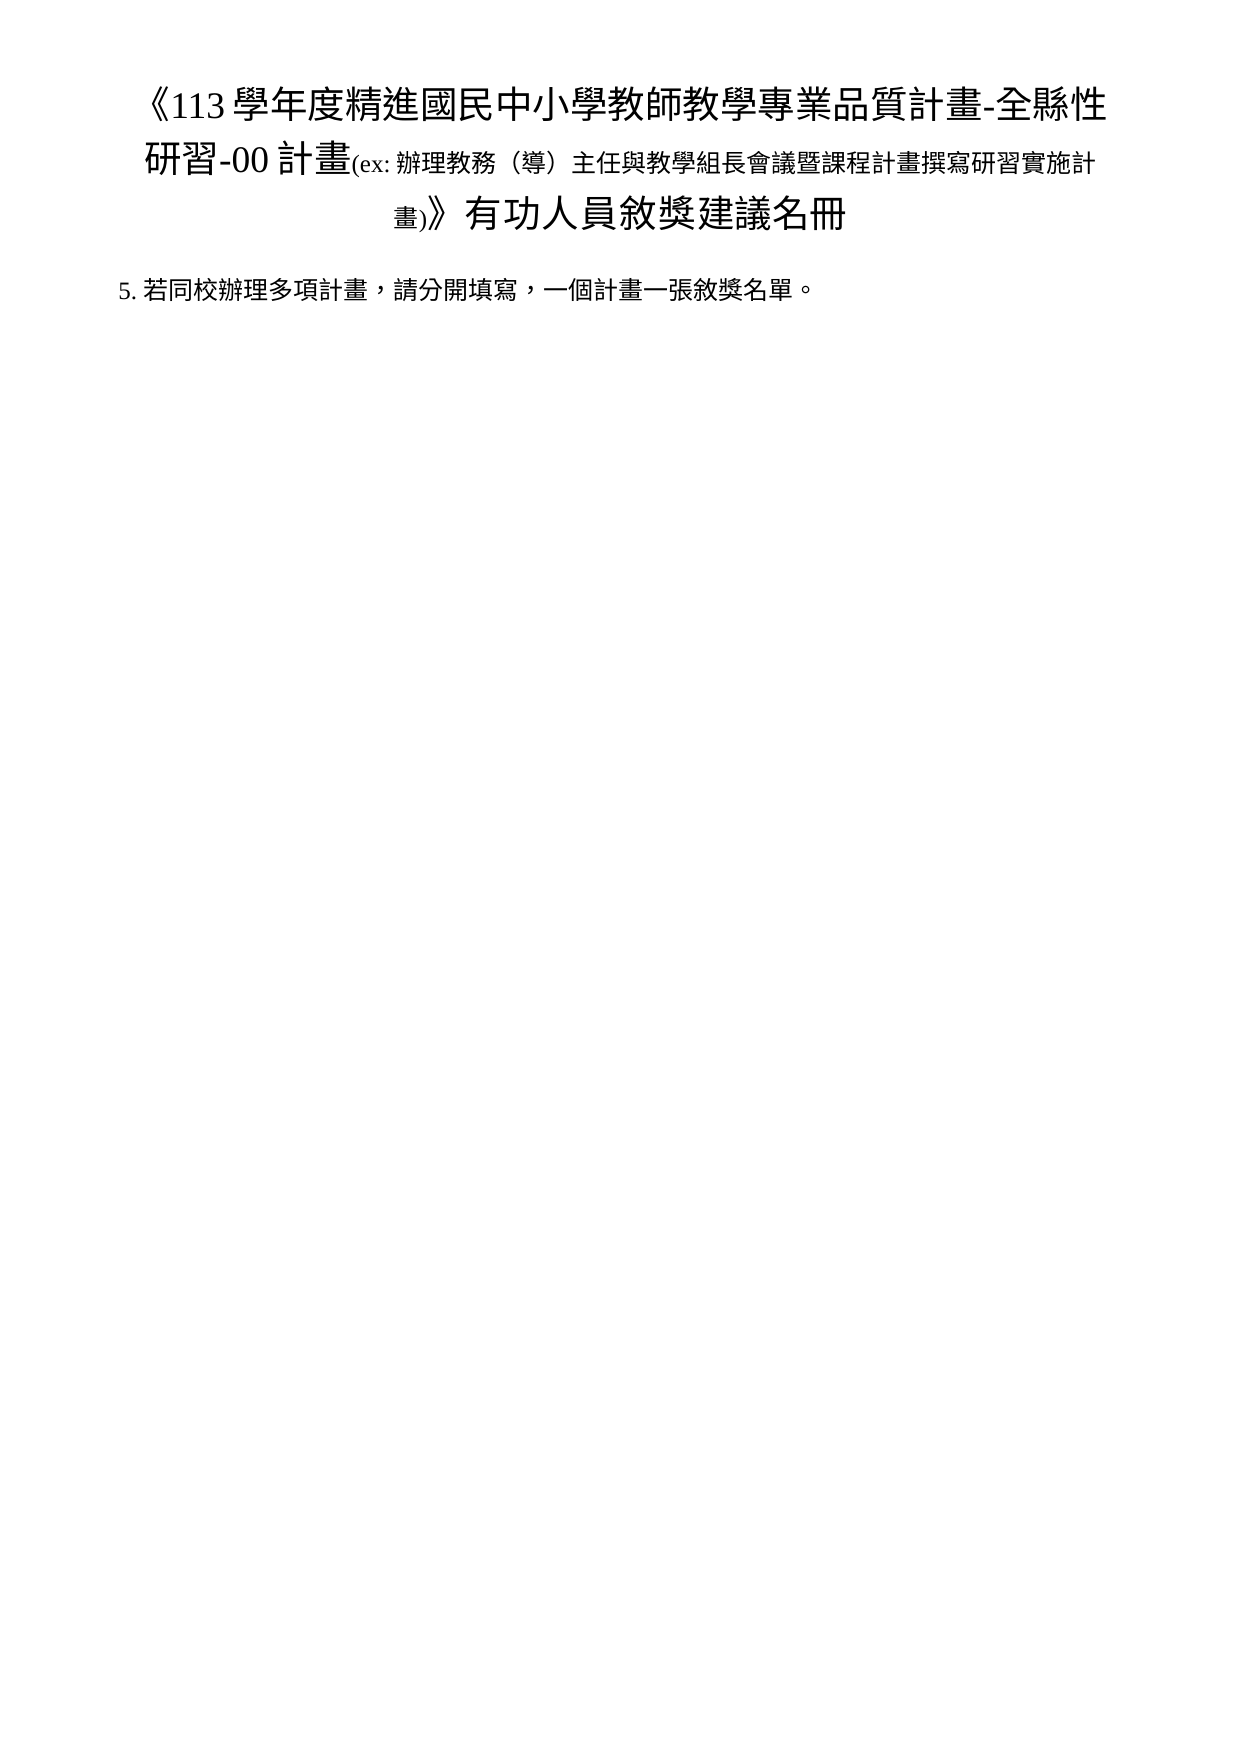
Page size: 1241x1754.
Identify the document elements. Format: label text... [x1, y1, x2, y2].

text 5. 若同校辦理多項計畫，請分開填寫，一個計畫一張敘獎名單。 [118, 271, 1122, 307]
